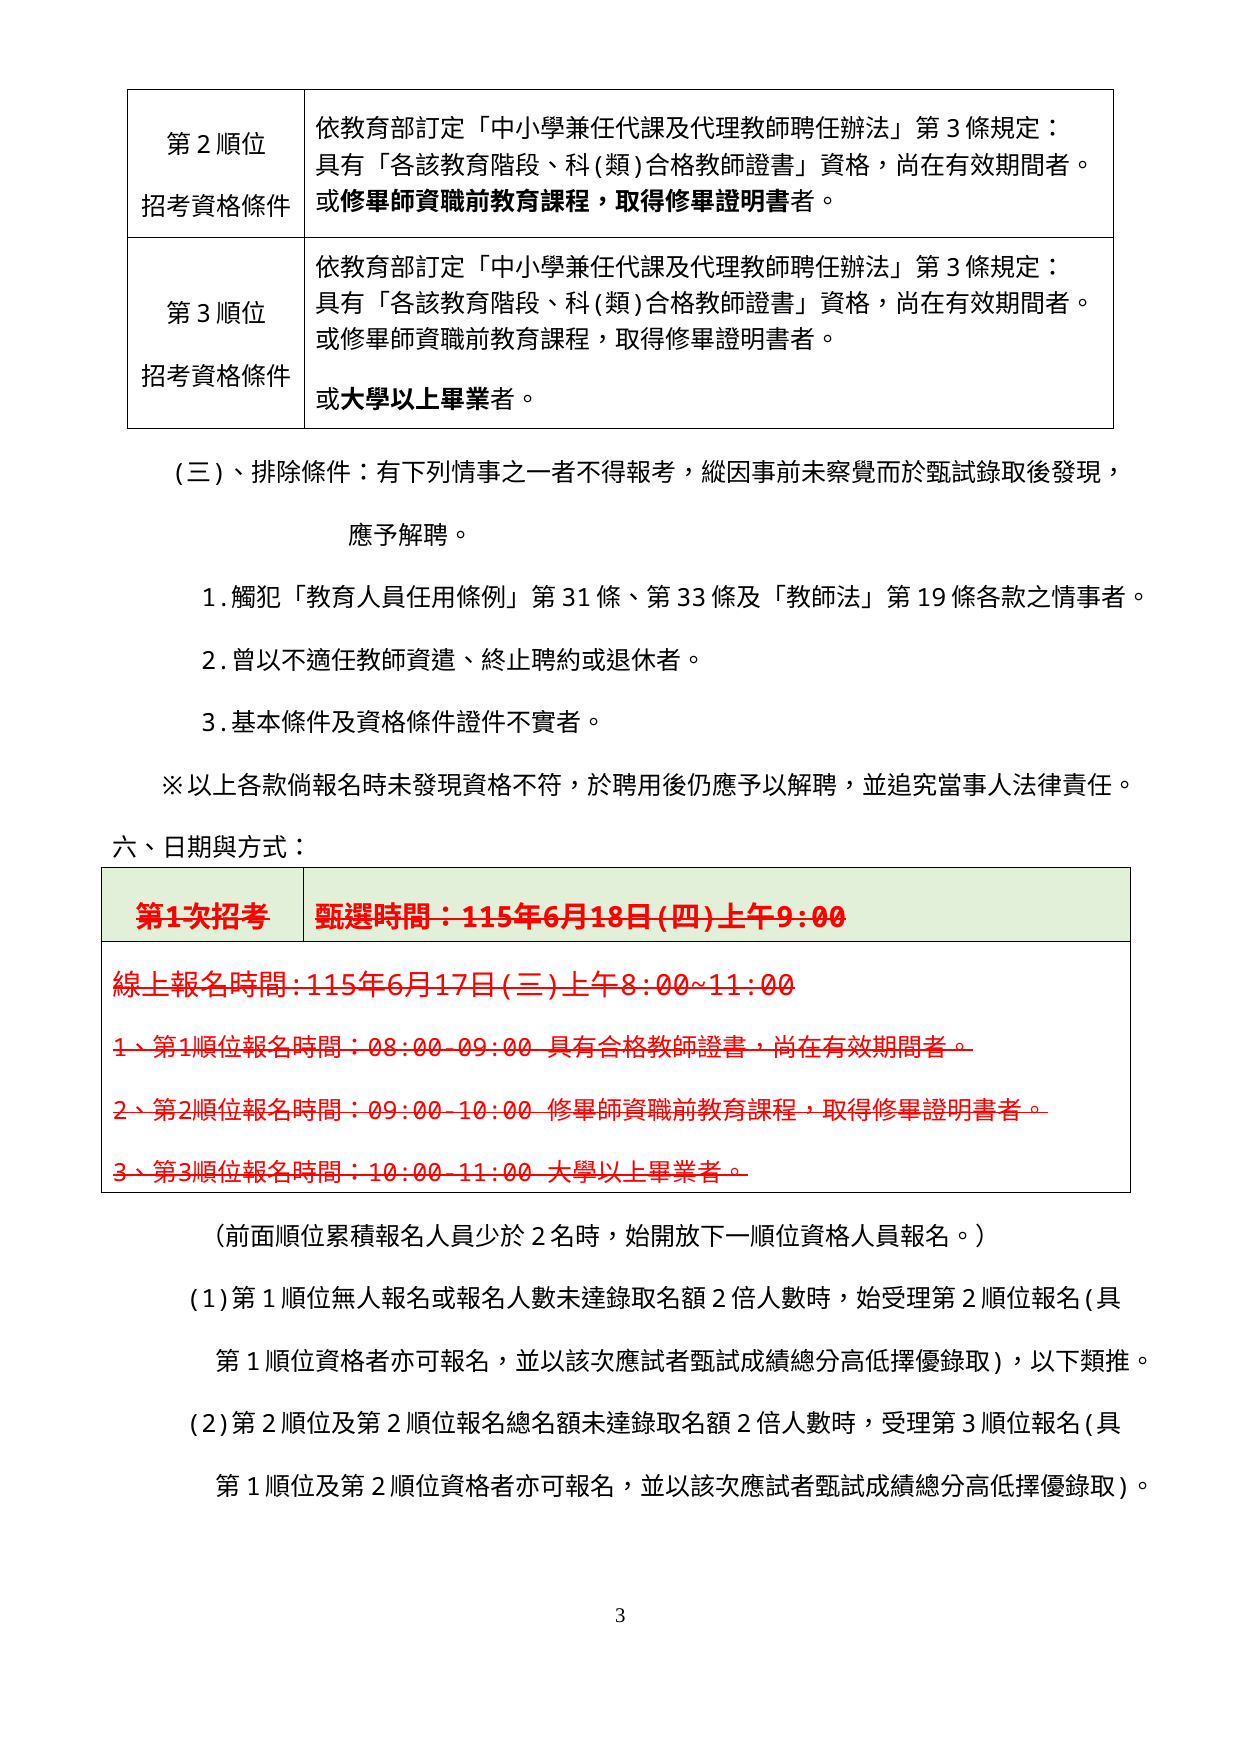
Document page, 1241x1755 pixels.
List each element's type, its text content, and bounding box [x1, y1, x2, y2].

text （前面順位累積報名人員少於2名時，始開放下一順位資格人員報名。） [201, 1193, 1131, 1255]
table_header 甄選時間：115年6月18日(四)上午9:00 [304, 868, 1130, 941]
text (1)第1順位無人報名或報名人數未達錄取名額2倍人數時，始受理第2順位報名(具第1順位資格者亦可報名，並以該次應試者甄試成績總分高低擇優錄取)，以下類推。 [186, 1255, 1131, 1380]
text 1.觸犯「教育人員任用條例」第31條、第33條及「教師法」第19條各款之情事者。 [201, 554, 1128, 617]
text ※以上各款倘報名時未發現資格不符，於聘用後仍應予以解聘，並追究當事人法律責任。 [112, 742, 1128, 804]
text (三)、排除條件：有下列情事之一者不得報考，縱因事前未察覺而於甄試錄取後發現，應予解聘。 [171, 429, 1128, 554]
text 六、日期與方式： [112, 804, 1128, 867]
table_cell 依教育部訂定「中小學兼任代課及代理教師聘任辦法」第3條規定： 具有「各該教育階段、科(類)合格教師證書」資格，尚在有效期間者。 或修畢師資職前教育課程，取得修畢證明書者。 或大學以上畢業者。 [305, 238, 1113, 428]
text 3.基本條件及資格條件證件不實者。 [112, 679, 1128, 742]
table_cell 第3順位 招考資格條件 [128, 238, 304, 428]
table_cell 第2順位 招考資格條件 [128, 90, 304, 237]
table_cell 依教育部訂定「中小學兼任代課及代理教師聘任辦法」第3條規定： 具有「各該教育階段、科(類)合格教師證書」資格，尚在有效期間者。 或修畢師資職前教育課程，取得修畢證明書者。 [305, 90, 1113, 237]
table_cell 線上報名時間:115年6月17日(三)上午8:00~11:00 1、第1順位報名時間：08:00-09:00 具有合格教師證書，尚在有效期間者。 2、第2順位報名時間：09:00-10:00 修畢師資職前教育課程，取得修畢證明書者。 3、第3順位報名時間：10:00-11:00 大學以上畢業者。 [102, 942, 1130, 1192]
table_header 第1次招考 [102, 868, 303, 941]
text 2.曾以不適任教師資遣、終止聘約或退休者。 [112, 617, 1128, 679]
text (2)第2順位及第2順位報名總名額未達錄取名額2倍人數時，受理第3順位報名(具第1順位及第2順位資格者亦可報名，並以該次應試者甄試成績總分高低擇優錄取)。 [186, 1380, 1131, 1505]
